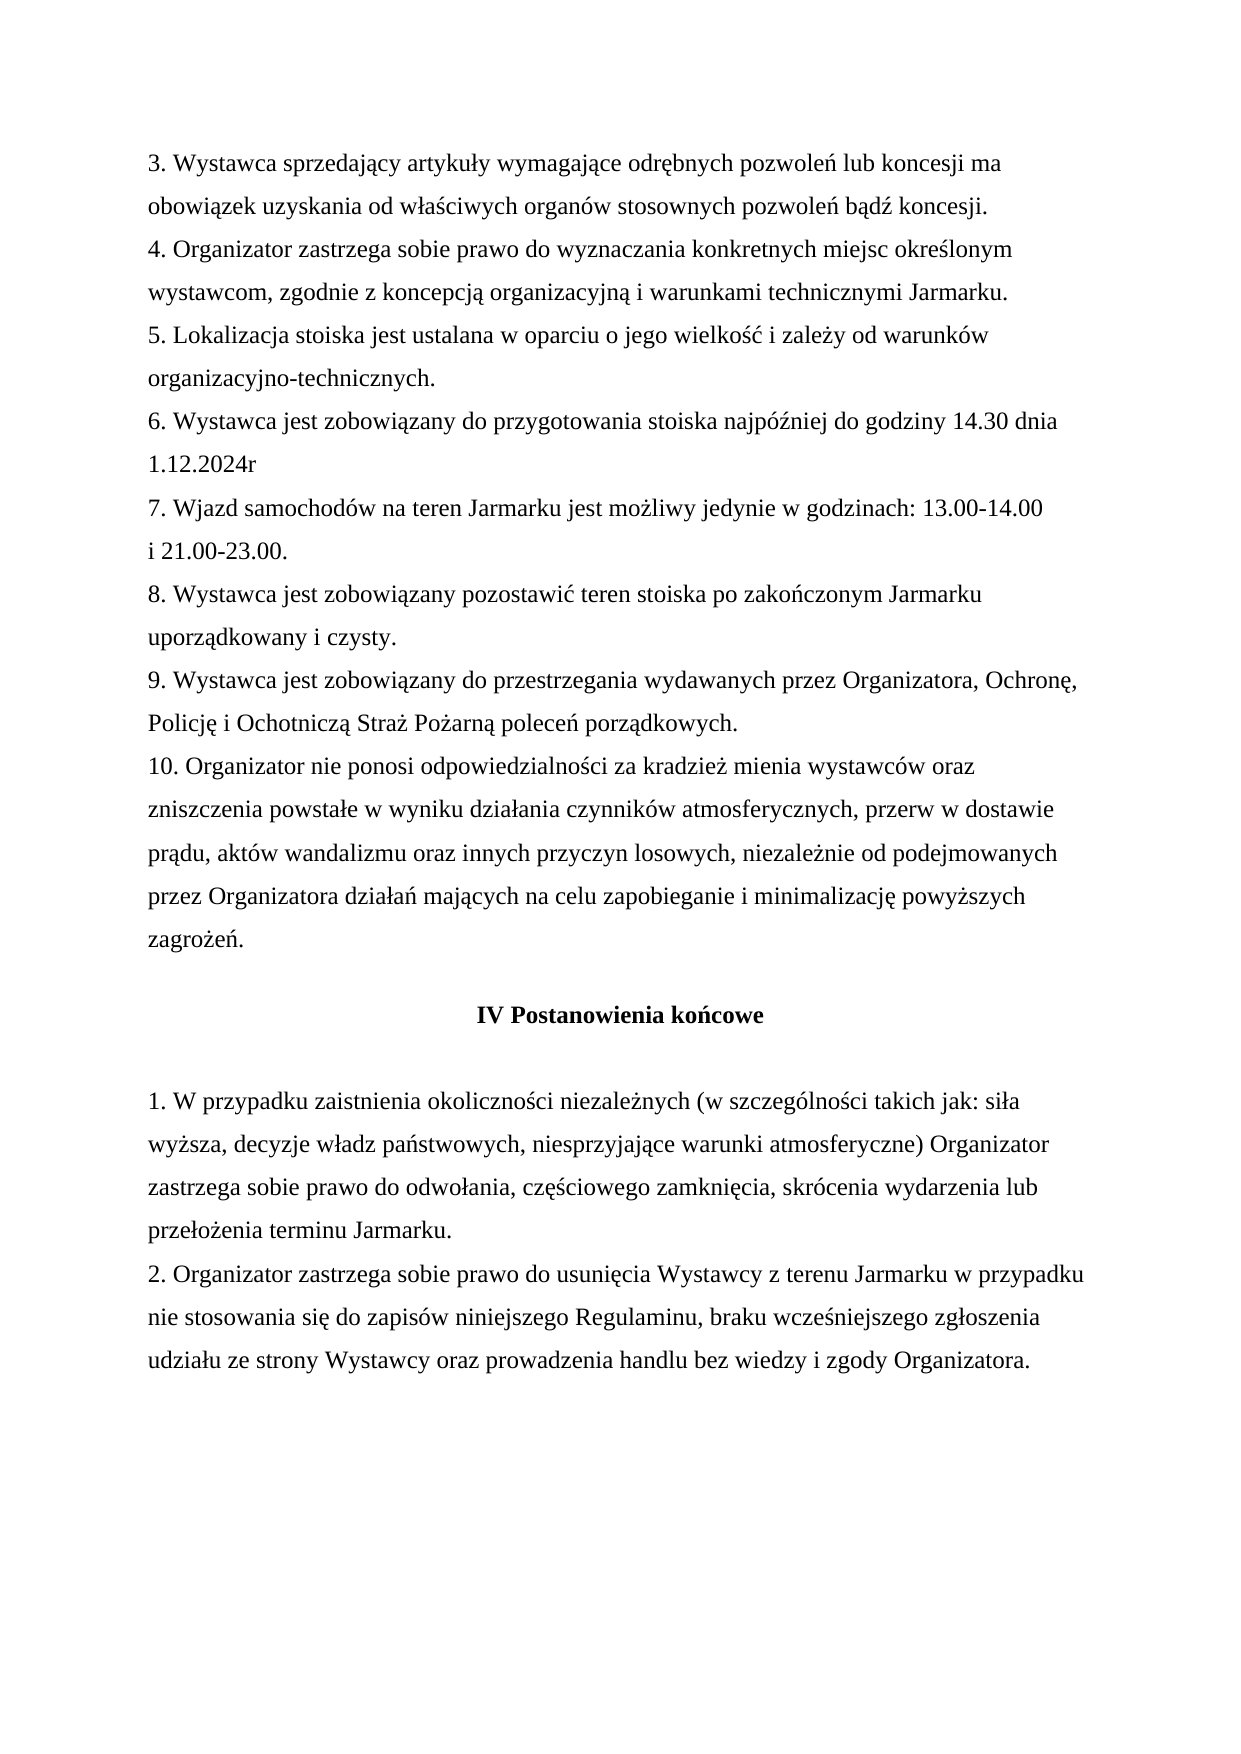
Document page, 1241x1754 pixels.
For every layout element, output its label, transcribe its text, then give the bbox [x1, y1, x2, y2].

text 1. W przypadku zaistnienia okoliczności niezależnych (w szczególności takich jak: siła wyższa, decyzje władz państwowych, niesprzyjające warunki atmosferyczne) Organizator zastrzega sobie prawo do odwołania, częściowego zamknięcia, skrócenia wydarzenia lub przełożenia terminu Jarmarku. 2. Organizator zastrzega sobie prawo do usunięcia Wystawcy z terenu Jarmarku w przypadku nie stosowania się do zapisów niniejszego Regulaminu, braku wcześniejszego zgłoszenia udziału ze strony Wystawcy oraz prowadzenia handlu bez wiedzy i zgody Organizatora. [148, 1043, 1093, 1374]
text 3. Wystawca sprzedający artykuły wymagające odrębnych pozwoleń lub koncesji ma obowiązek uzyskania od właściwych organów stosownych pozwoleń bądź koncesji. 4. Organizator zastrzega sobie prawo do wyznaczania konkretnych miejsc określonym wystawcom, zgodnie z koncepcją organizacyjną i warunkami technicznymi Jarmarku. 5. Lokalizacja stoiska jest ustalana w oparciu o jego wielkość i zależy od warunków organizacyjno-technicznych. 6. Wystawca jest zobowiązany do przygotowania stoiska najpóźniej do godziny 14.30 dnia 1.12.2024r 7. Wjazd samochodów na teren Jarmarku jest możliwy jedynie w godzinach: 13.00-14.00 i 21.00-23.00. 8. Wystawca jest zobowiązany pozostawić teren stoiska po zakończonym Jarmarku uporządkowany i czysty. 9. Wystawca jest zobowiązany do przestrzegania wydawanych przez Organizatora, Ochronę, Policję i Ochotniczą Straż Pożarną poleceń porządkowych. 10. Organizator nie ponosi odpowiedzialności za kradzież mienia wystawców oraz zniszczenia powstałe w wyniku działania czynników atmosferycznych, przerw w dostawie prądu, aktów wandalizmu oraz innych przyczyn losowych, niezależnie od podejmowanych przez Organizatora działań mających na celu zapobieganie i minimalizację powyższych zagrożeń. [148, 148, 1093, 953]
text IV Postanowienia końcowe [148, 1000, 1093, 1029]
